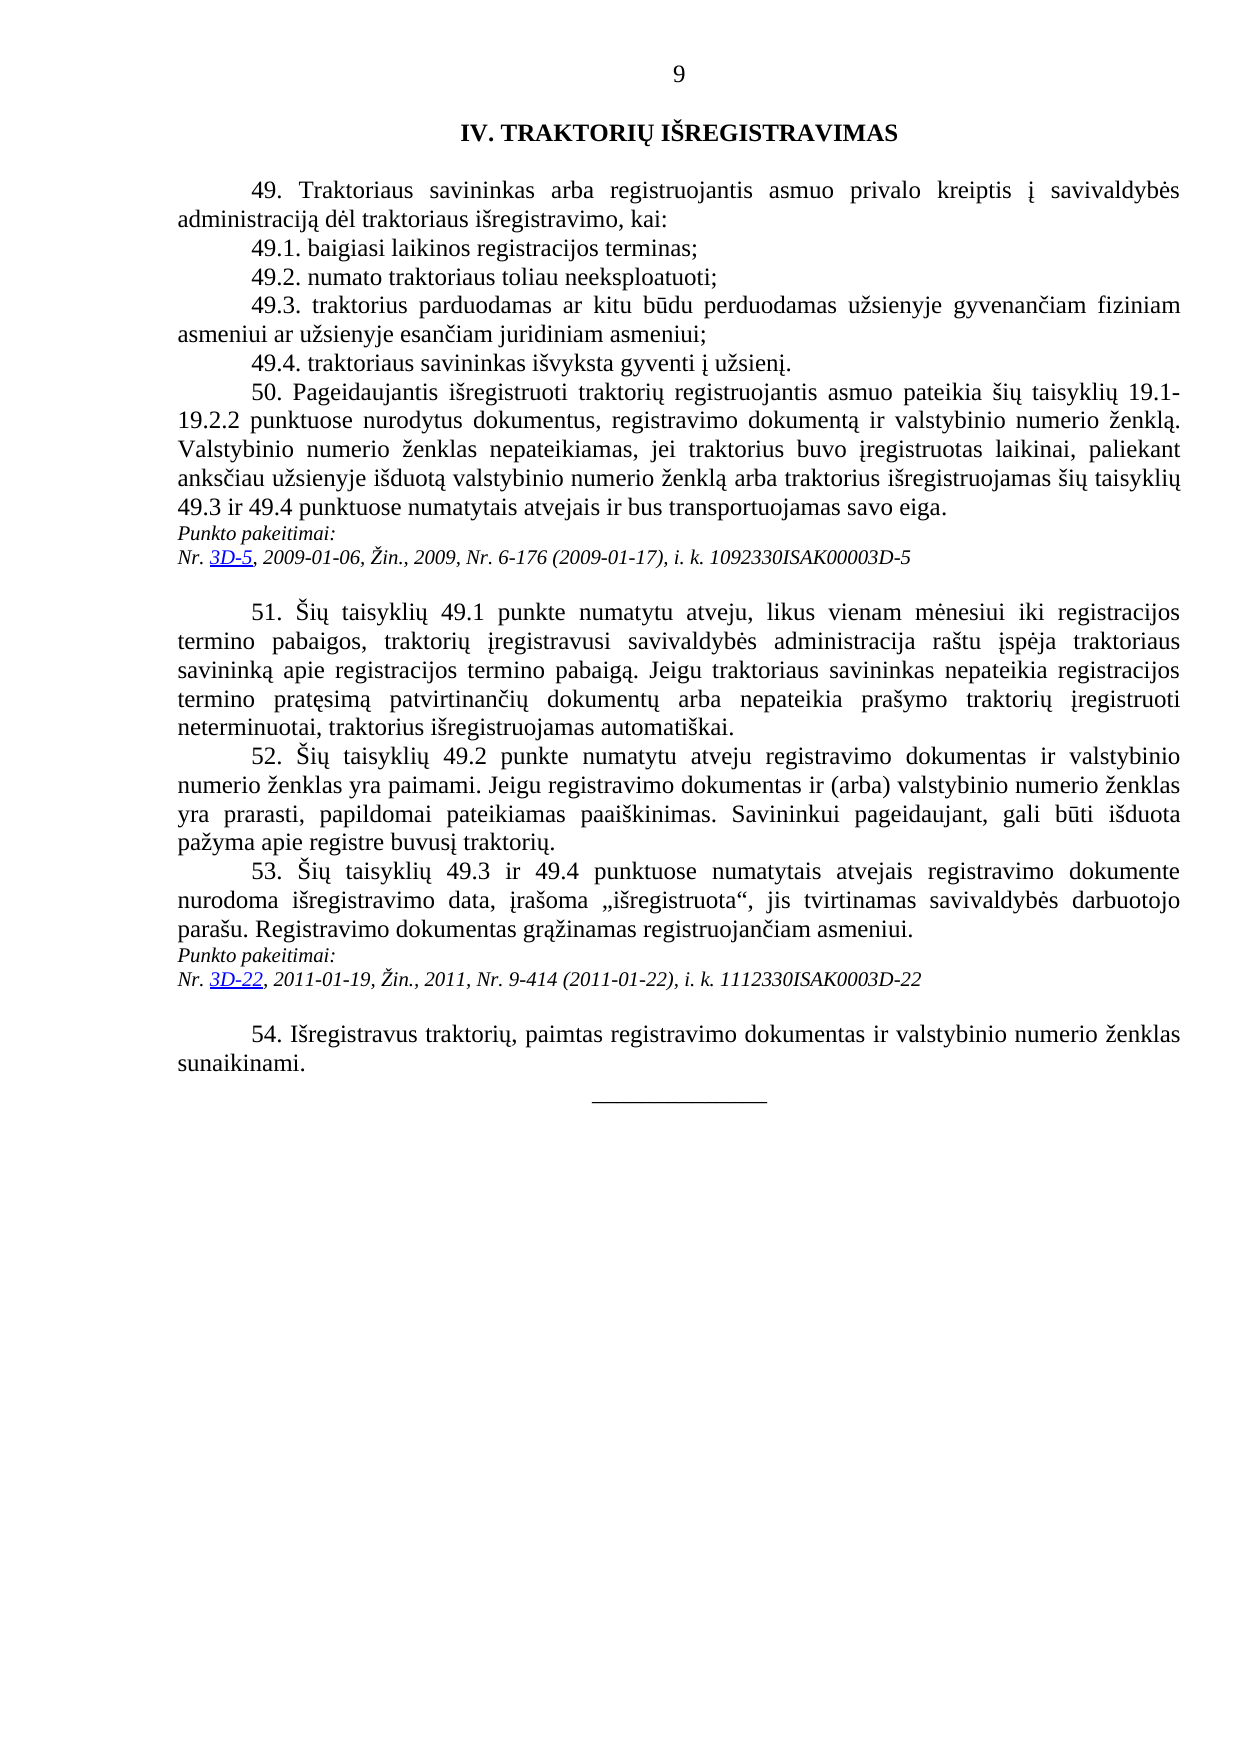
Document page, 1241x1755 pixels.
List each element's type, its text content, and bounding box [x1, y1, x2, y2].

text 49.4. traktoriaus savininkas išvyksta gyventi į užsienį. [177, 348, 1181, 377]
text Nr. 3D-5, 2009-01-06, Žin., 2009, Nr. 6-176 (2009-01-17), i. k. 1092330ISAK00003D-5 [177, 545, 1181, 569]
text 52. Šių taisyklių 49.2 punkte numatytu atveju registravimo dokumentas ir valstybinio numerio ženklas yra paimami. Jeigu registravimo dokumentas ir (arba) valstybinio numerio ženklas yra prarasti, papildomai pateikiamas paaiškinimas. Savininkui pageidaujant, gali būti išduota pažyma apie registre buvusį traktorių. [177, 741, 1181, 856]
text 51. Šių taisyklių 49.1 punkte numatytu atveju, likus vienam mėnesiui iki registracijos termino pabaigos, traktorių įregistravusi savivaldybės administracija raštu įspėja traktoriaus savininką apie registracijos termino pabaigą. Jeigu traktoriaus savininkas nepateikia registracijos termino pratęsimą patvirtinančių dokumentų arba nepateikia prašymo traktorių įregistruoti neterminuotai, traktorius išregistruojamas automatiškai. [177, 597, 1181, 741]
text 54. Išregistravus traktorių, paimtas registravimo dokumentas ir valstybinio numerio ženklas sunaikinami. [177, 1019, 1181, 1077]
text 50. Pageidaujantis išregistruoti traktorių registruojantis asmuo pateikia šių taisyklių 19.1-19.2.2 punktuose nurodytus dokumentus, registravimo dokumentą ir valstybinio numerio ženklą. Valstybinio numerio ženklas nepateikiamas, jei traktorius buvo įregistruotas laikinai, paliekant anksčiau užsienyje išduotą valstybinio numerio ženklą arba traktorius išregistruojamas šių taisyklių 49.3 ir 49.4 punktuose numatytais atvejais ir bus transportuojamas savo eiga. [177, 377, 1181, 521]
text 49.1. baigiasi laikinos registracijos terminas; [177, 233, 1181, 262]
text 53. Šių taisyklių 49.3 ir 49.4 punktuose numatytais atvejais registravimo dokumente nurodoma išregistravimo data, įrašoma „išregistruota“, jis tvirtinamas savivaldybės darbuotojo parašu. Registravimo dokumentas grąžinamas registruojančiam asmeniui. [177, 856, 1181, 942]
text 49. Traktoriaus savininkas arba registruojantis asmuo privalo kreiptis į savivaldybės administraciją dėl traktoriaus išregistravimo, kai: [177, 176, 1181, 233]
text Nr. 3D-22, 2011-01-19, Žin., 2011, Nr. 9-414 (2011-01-22), i. k. 1112330ISAK0003D-22 [177, 967, 1181, 991]
text Punkto pakeitimai: [177, 942, 1181, 967]
text 49.2. numato traktoriaus toliau neeksploatuoti; [177, 262, 1181, 291]
text Punkto pakeitimai: [177, 521, 1181, 545]
text IV. TRAKTORIŲ IŠREGISTRAVIMAS [177, 118, 1181, 147]
text ______________ [177, 1077, 1181, 1106]
text 49.3. traktorius parduodamas ar kitu būdu perduodamas užsienyje gyvenančiam fiziniam asmeniui ar užsienyje esančiam juridiniam asmeniui; [177, 291, 1181, 348]
